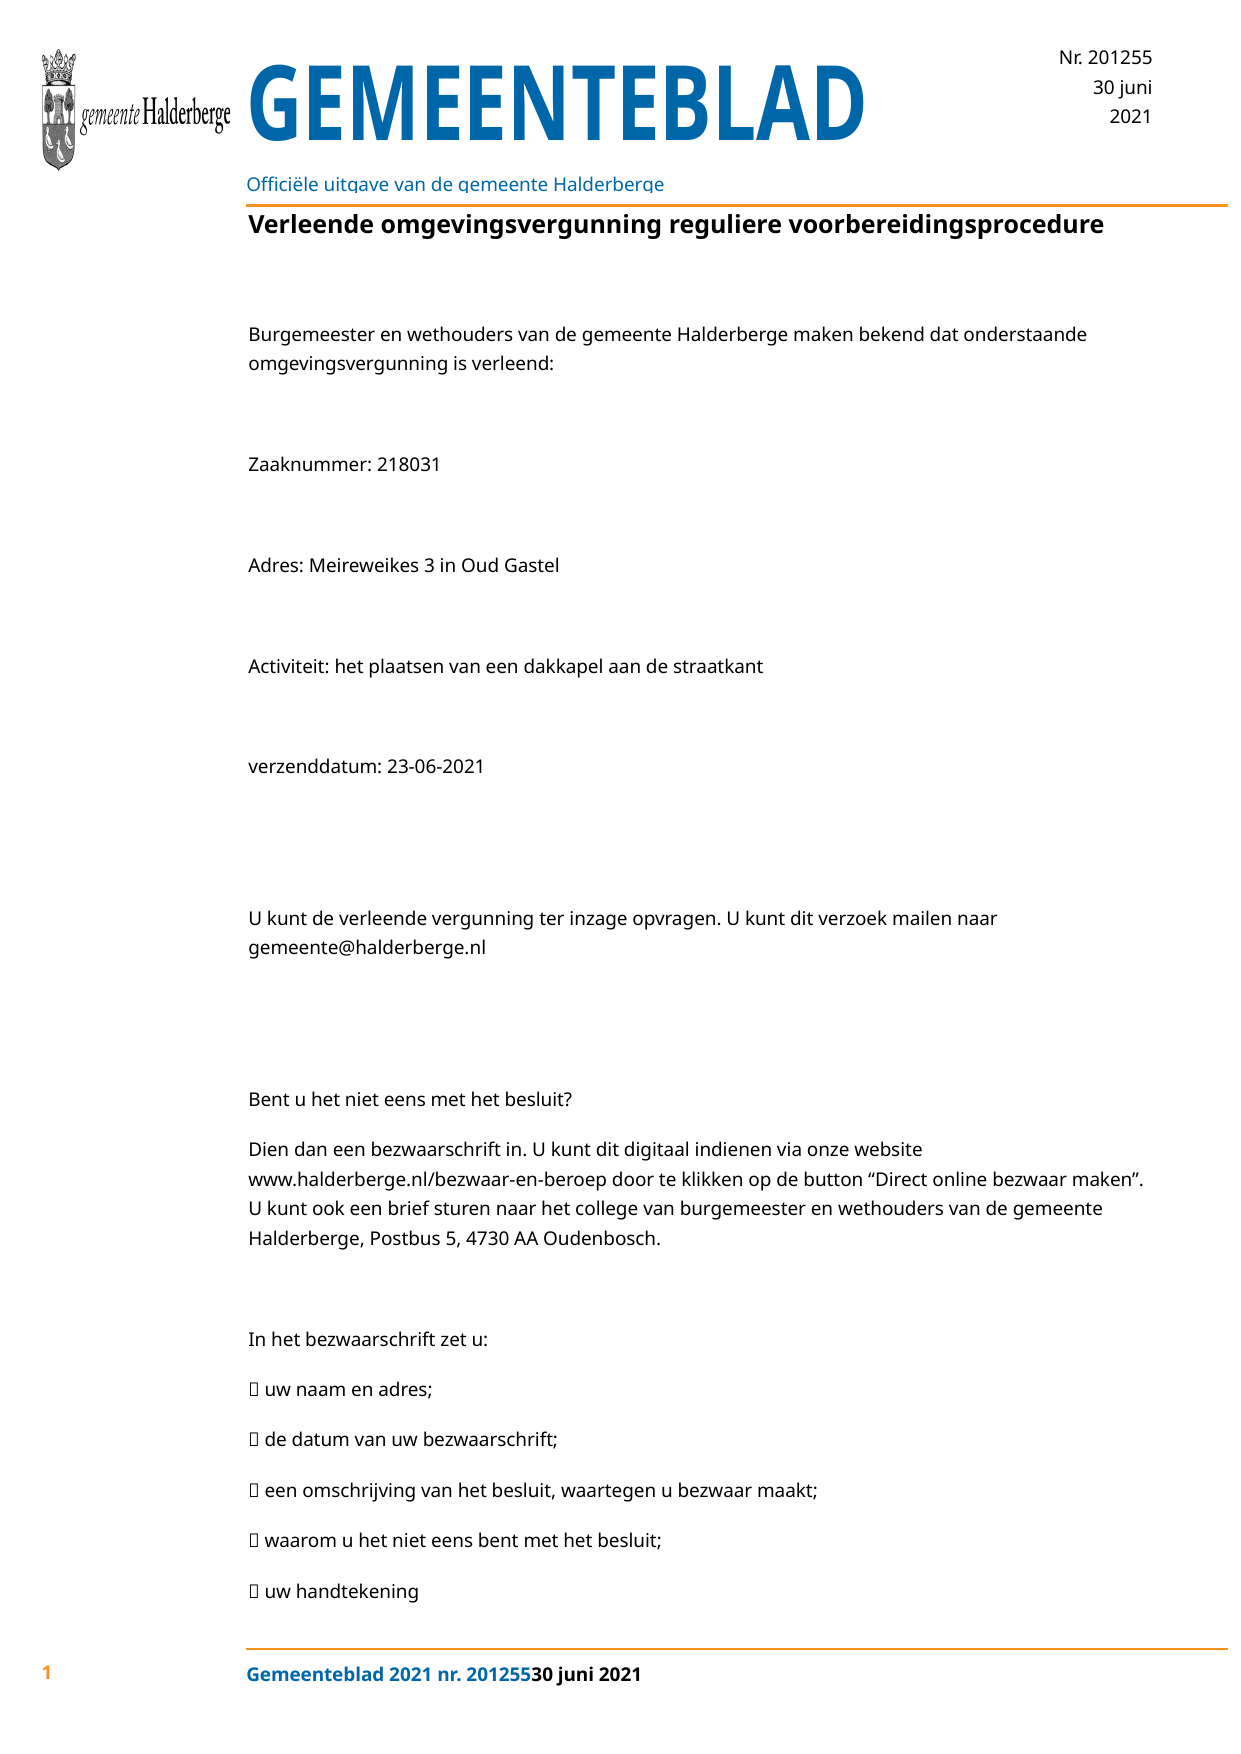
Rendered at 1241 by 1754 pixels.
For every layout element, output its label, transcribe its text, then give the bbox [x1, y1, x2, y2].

text Bent u het niet eens met het besluit? [248, 1086, 1152, 1111]
text Zaaknummer: 218031 [248, 451, 1152, 477]
text verzenddatum: 23-06-2021 [248, 754, 1152, 779]
text  uw naam en adres; [248, 1376, 1152, 1402]
text Activiteit: het plaatsen van een dakkapel aan de straatkant [248, 653, 1152, 678]
text Verleende omgevingsvergunning reguliere voorbereidingsprocedure [248, 207, 1152, 241]
text  de datum van uw bezwaarschrift; [248, 1427, 1152, 1452]
text Burgemeester en wethouders van de gemeente Halderberge maken bekend dat onderstaande omgevingsvergunning is verleend: [248, 321, 1152, 376]
text  een omschrijving van het besluit, waartegen u bezwaar maakt; [248, 1477, 1152, 1503]
text  waarom u het niet eens bent met het besluit; [248, 1527, 1152, 1553]
text U kunt de verleende vergunning ter inzage opvragen. U kunt dit verzoek mailen naar gemeente@halderberge.nl [248, 905, 1152, 960]
text In het bezwaarschrift zet u: [248, 1326, 1152, 1351]
picture [41, 47, 231, 172]
text  uw handtekening [248, 1578, 1152, 1603]
text Adres: Meireweikes 3 in Oud Gastel [248, 552, 1152, 578]
text Dien dan een bezwaarschrift in. U kunt dit digitaal indienen via onze website www.halderberge.nl/bezwaar-en-beroep door te klikken op de button “Direct online bezwaar maken”. U kunt ook een brief sturen naar het college van burgemeester en wethouders van de gemeente Halderberge, Postbus 5, 4730 AA Oudenbosch. [248, 1136, 1152, 1251]
